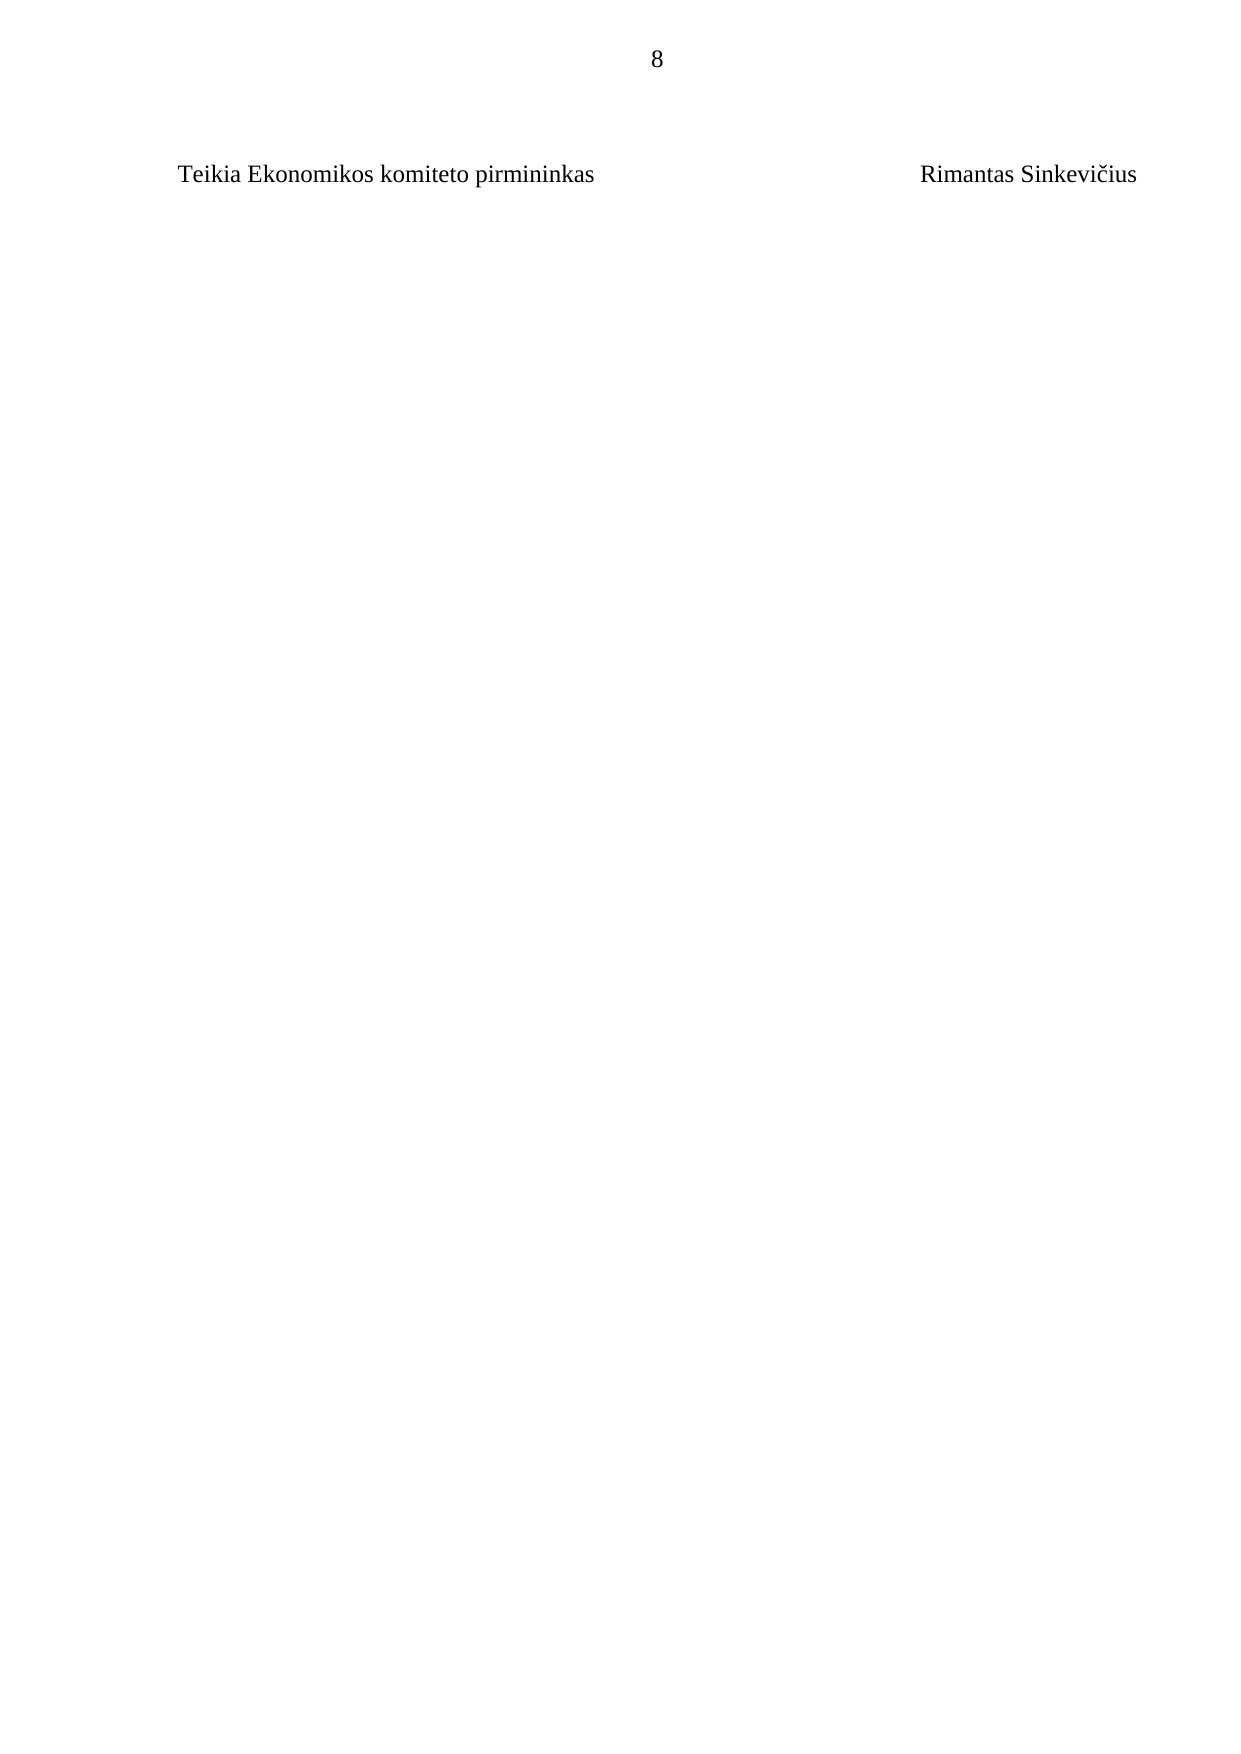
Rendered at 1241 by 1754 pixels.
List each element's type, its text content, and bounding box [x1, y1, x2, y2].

text Teikia Ekonomikos komiteto pirmininkas Rimantas Sinkevičius [177, 159, 1137, 188]
